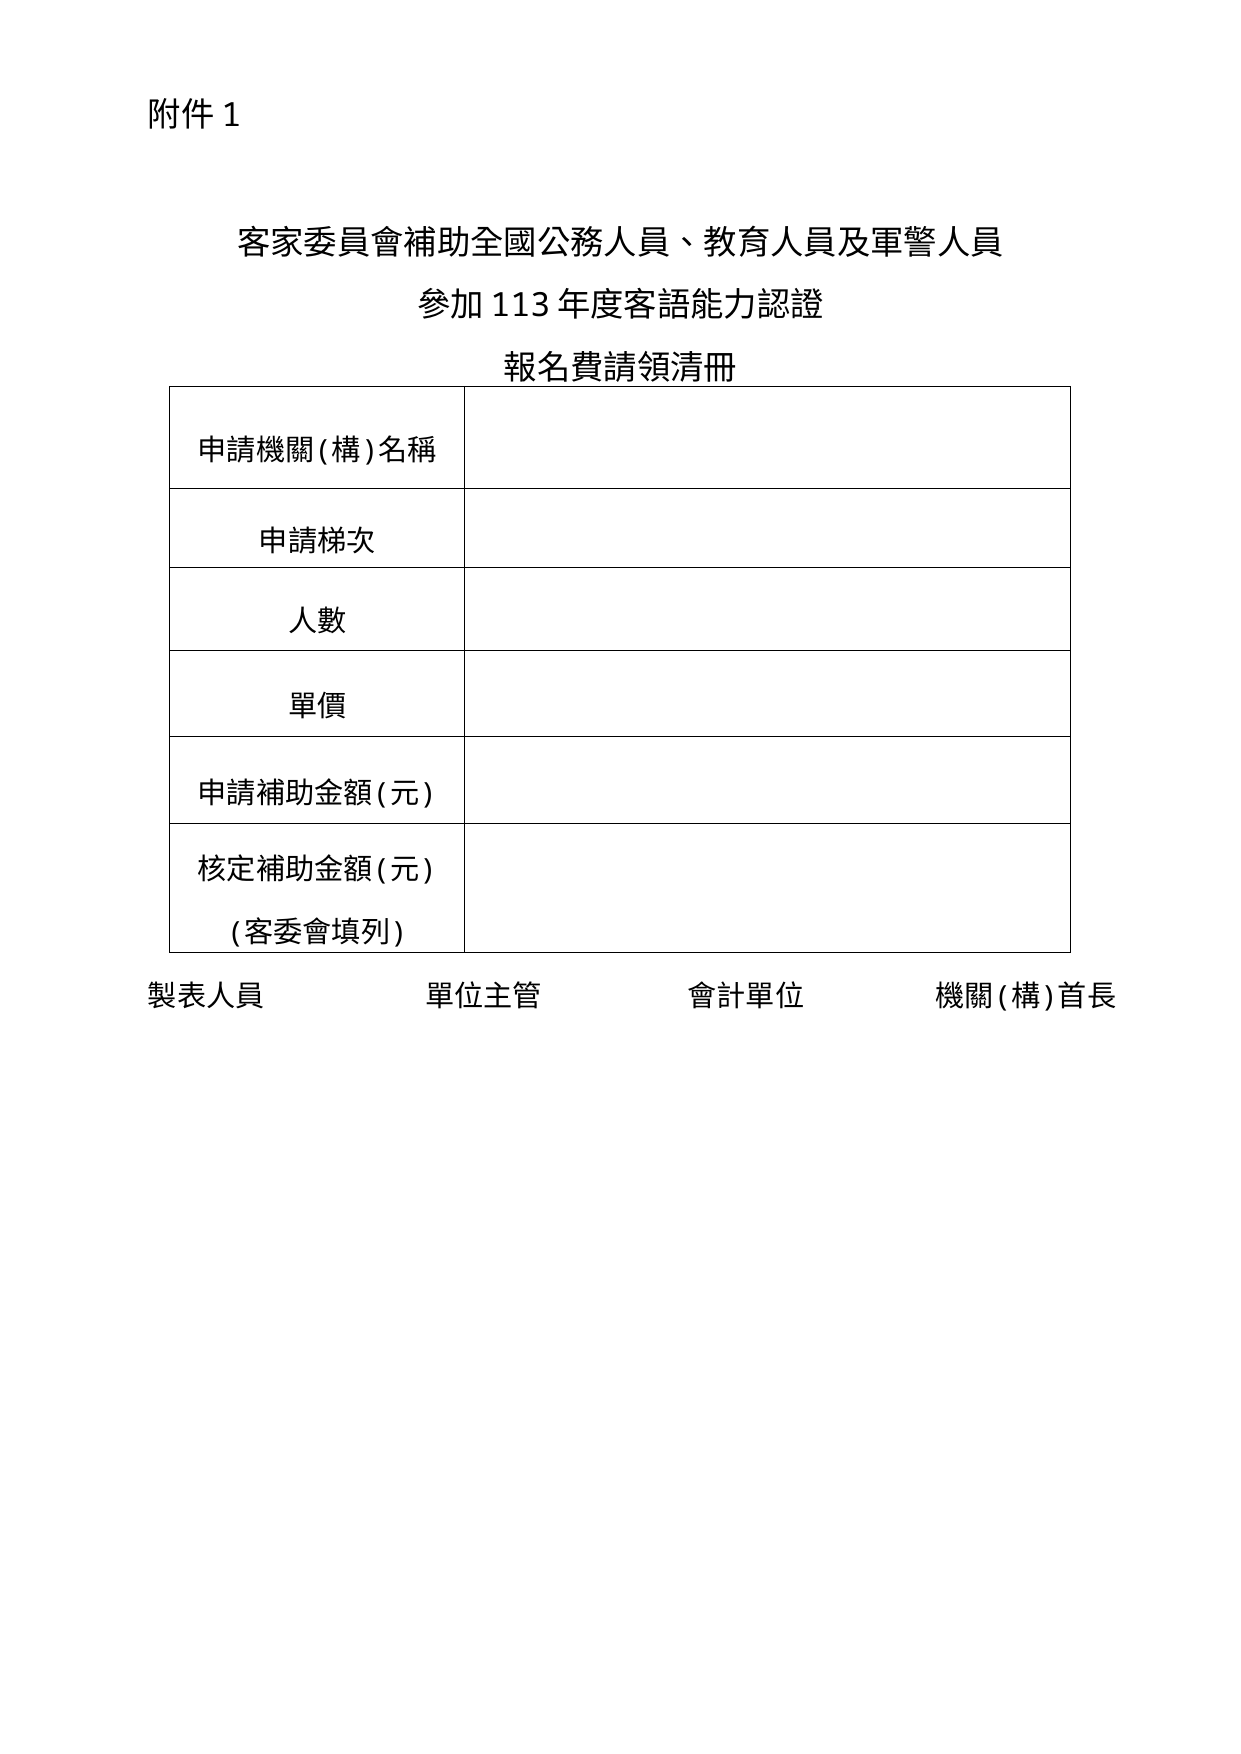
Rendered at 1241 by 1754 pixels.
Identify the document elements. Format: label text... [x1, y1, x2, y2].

table_cell 單價 [170, 651, 464, 736]
table_header 申請機關(構)名稱 [170, 387, 464, 488]
table_cell 人數 [170, 568, 464, 649]
text 客家委員會補助全國公務人員、教育人員及軍警人員 [148, 198, 1092, 261]
table_cell [465, 489, 1070, 567]
table_cell [465, 737, 1070, 823]
table_cell [465, 824, 1070, 952]
table_header [465, 387, 1070, 488]
table_cell 申請梯次 [170, 489, 464, 567]
table_cell 核定補助金額(元) (客委會填列) [170, 824, 464, 952]
table_cell 申請補助金額(元) [170, 737, 464, 823]
text 參加113年度客語能力認證 [148, 261, 1092, 323]
text 製表人員 單位主管 會計單位 機關(構)首長 [148, 953, 1152, 1015]
table_cell [465, 568, 1070, 649]
text 附件1 [148, 87, 1092, 136]
text 報名費請領清冊 [148, 323, 1092, 386]
table_cell [465, 651, 1070, 736]
